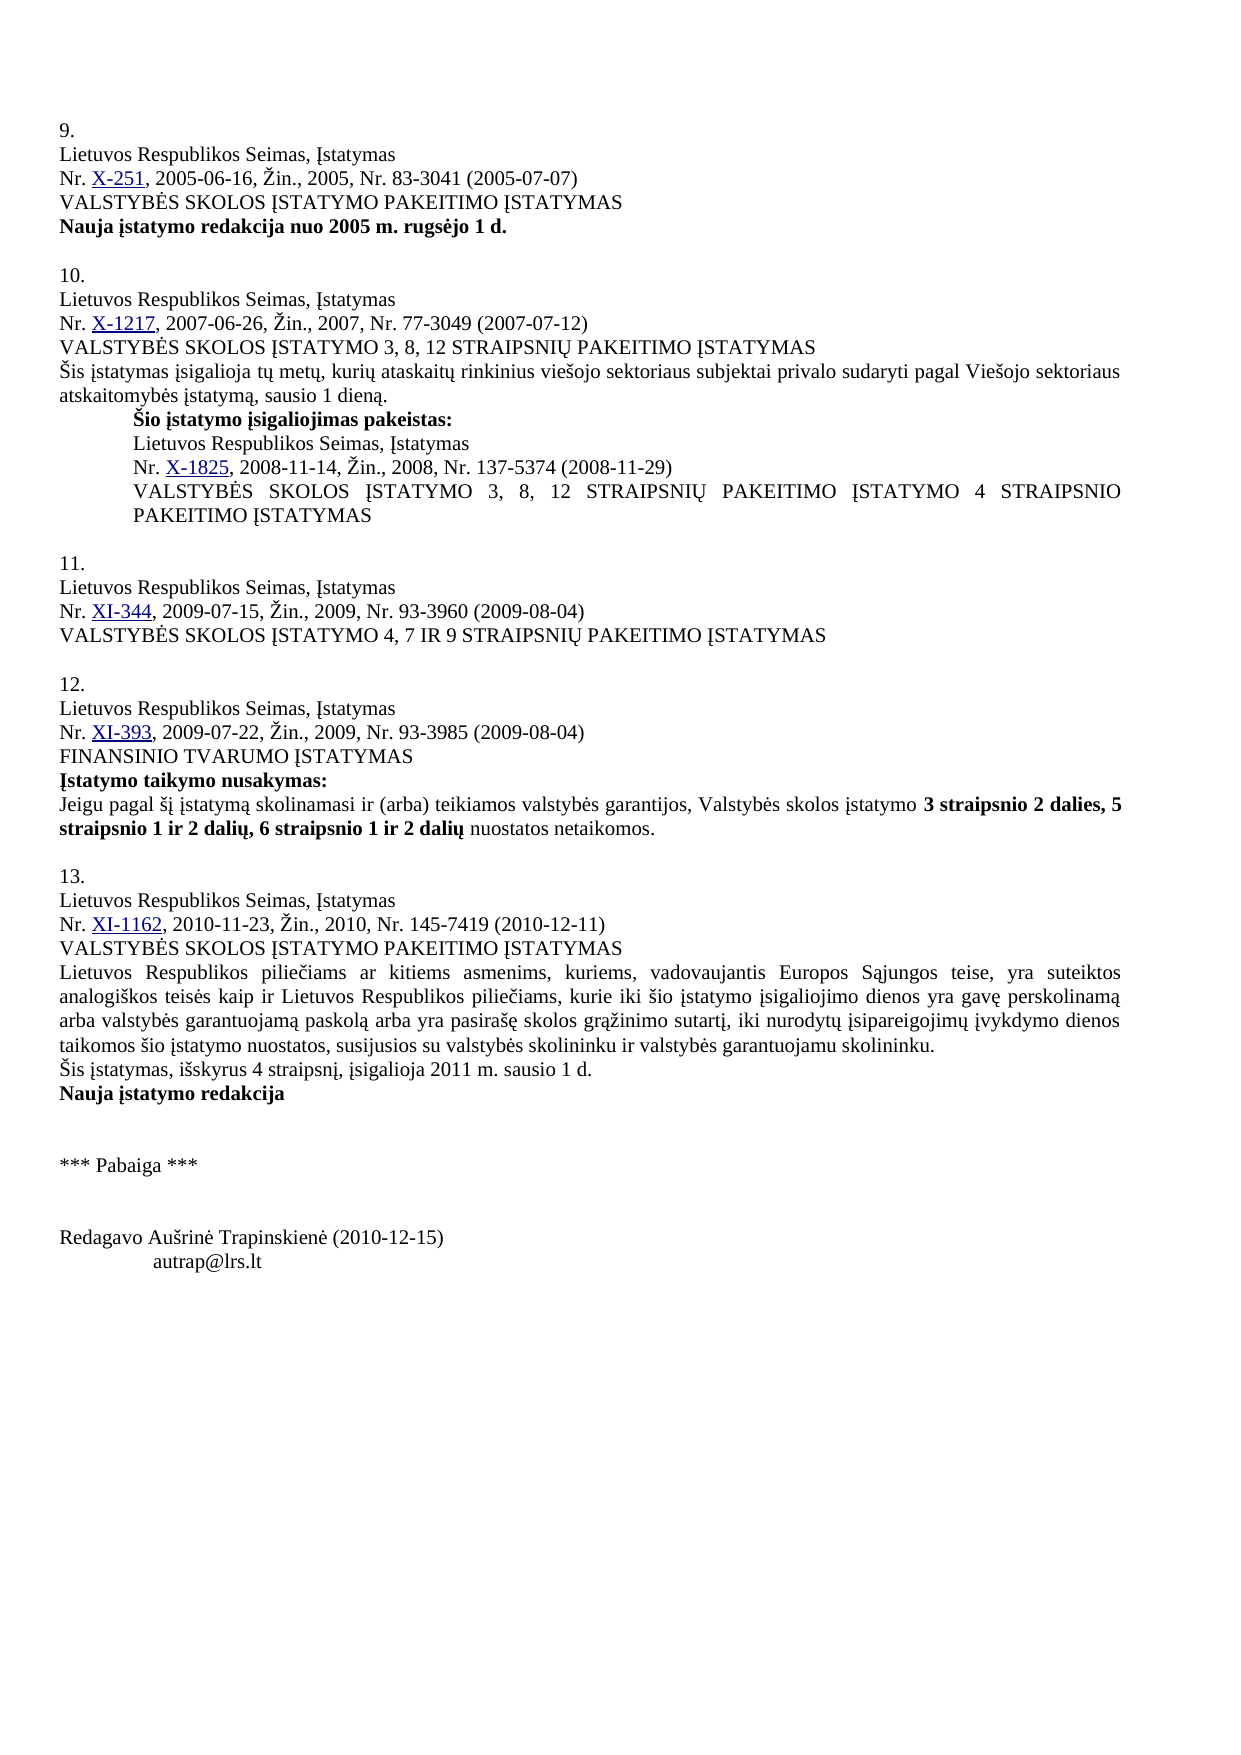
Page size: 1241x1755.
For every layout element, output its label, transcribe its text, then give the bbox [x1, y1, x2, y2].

text Lietuvos Respublikos piliečiams ar kitiems asmenims, kuriems, vadovaujantis Europos Sąjungos teise, yra suteiktos analogiškos teisės kaip ir Lietuvos Respublikos piliečiams, kurie iki šio įstatymo įsigaliojimo dienos yra gavę perskolinamą arba valstybės garantuojamą paskolą arba yra pasirašę skolos grąžinimo sutartį, iki nurodytų įsipareigojimų įvykdymo dienos taikomos šio įstatymo nuostatos, susijusios su valstybės skolininku ir valstybės garantuojamu skolininku. [59, 960, 1122, 1057]
text 13. [59, 864, 1122, 888]
text Šio įstatymo įsigaliojimas pakeistas: [59, 407, 1122, 431]
text Nauja įstatymo redakcija [59, 1081, 1122, 1105]
text FINANSINIO TVARUMO ĮSTATYMAS [59, 744, 1122, 768]
text Lietuvos Respublikos Seimas, Įstatymas [59, 888, 1122, 912]
text 9. [59, 118, 1122, 142]
text Nr. XI-344, 2009-07-15, Žin., 2009, Nr. 93-3960 (2009-08-04) [59, 599, 1122, 623]
text Nr. X-251, 2005-06-16, Žin., 2005, Nr. 83-3041 (2005-07-07) [59, 166, 1122, 190]
text autrap@lrs.lt [59, 1249, 1122, 1273]
text Lietuvos Respublikos Seimas, Įstatymas [59, 575, 1122, 599]
text Redagavo Aušrinė Trapinskienė (2010-12-15) [59, 1225, 1122, 1249]
text VALSTYBĖS SKOLOS ĮSTATYMO PAKEITIMO ĮSTATYMAS [59, 936, 1122, 960]
text Lietuvos Respublikos Seimas, Įstatymas [59, 142, 1122, 166]
text Lietuvos Respublikos Seimas, Įstatymas [59, 696, 1122, 720]
text VALSTYBĖS SKOLOS ĮSTATYMO 3, 8, 12 STRAIPSNIŲ PAKEITIMO ĮSTATYMO 4 STRAIPSNIO PAKEITIMO ĮSTATYMAS [133, 479, 1122, 527]
text *** Pabaiga *** [59, 1153, 1122, 1177]
text 12. [59, 672, 1122, 696]
text Šis įstatymas, išskyrus 4 straipsnį, įsigalioja 2011 m. sausio 1 d. [59, 1057, 1122, 1081]
text Lietuvos Respublikos Seimas, Įstatymas [59, 287, 1122, 311]
text VALSTYBĖS SKOLOS ĮSTATYMO PAKEITIMO ĮSTATYMAS [59, 190, 1122, 214]
text Nr. XI-393, 2009-07-22, Žin., 2009, Nr. 93-3985 (2009-08-04) [59, 720, 1122, 744]
text VALSTYBĖS SKOLOS ĮSTATYMO 4, 7 IR 9 STRAIPSNIŲ PAKEITIMO ĮSTATYMAS [59, 623, 1122, 647]
text Įstatymo taikymo nusakymas: [59, 768, 1122, 792]
text Šis įstatymas įsigalioja tų metų, kurių ataskaitų rinkinius viešojo sektoriaus subjektai privalo sudaryti pagal Viešojo sektoriaus atskaitomybės įstatymą, sausio 1 dieną. [59, 359, 1122, 407]
text VALSTYBĖS SKOLOS ĮSTATYMO 3, 8, 12 STRAIPSNIŲ PAKEITIMO ĮSTATYMAS [59, 335, 1122, 359]
text Nr. X-1825, 2008-11-14, Žin., 2008, Nr. 137-5374 (2008-11-29) [59, 455, 1122, 479]
text 10. [59, 262, 1122, 287]
text 11. [59, 551, 1122, 575]
text Jeigu pagal šį įstatymą skolinamasi ir (arba) teikiamos valstybės garantijos, Valstybės skolos įstatymo 3 straipsnio 2 dalies, 5 straipsnio 1 ir 2 dalių, 6 straipsnio 1 ir 2 dalių nuostatos netaikomos. [59, 792, 1122, 840]
text Nr. X-1217, 2007-06-26, Žin., 2007, Nr. 77-3049 (2007-07-12) [59, 311, 1122, 335]
text Nr. XI-1162, 2010-11-23, Žin., 2010, Nr. 145-7419 (2010-12-11) [59, 912, 1122, 936]
text Nauja įstatymo redakcija nuo 2005 m. rugsėjo 1 d. [59, 214, 1122, 238]
text Lietuvos Respublikos Seimas, Įstatymas [59, 431, 1122, 455]
